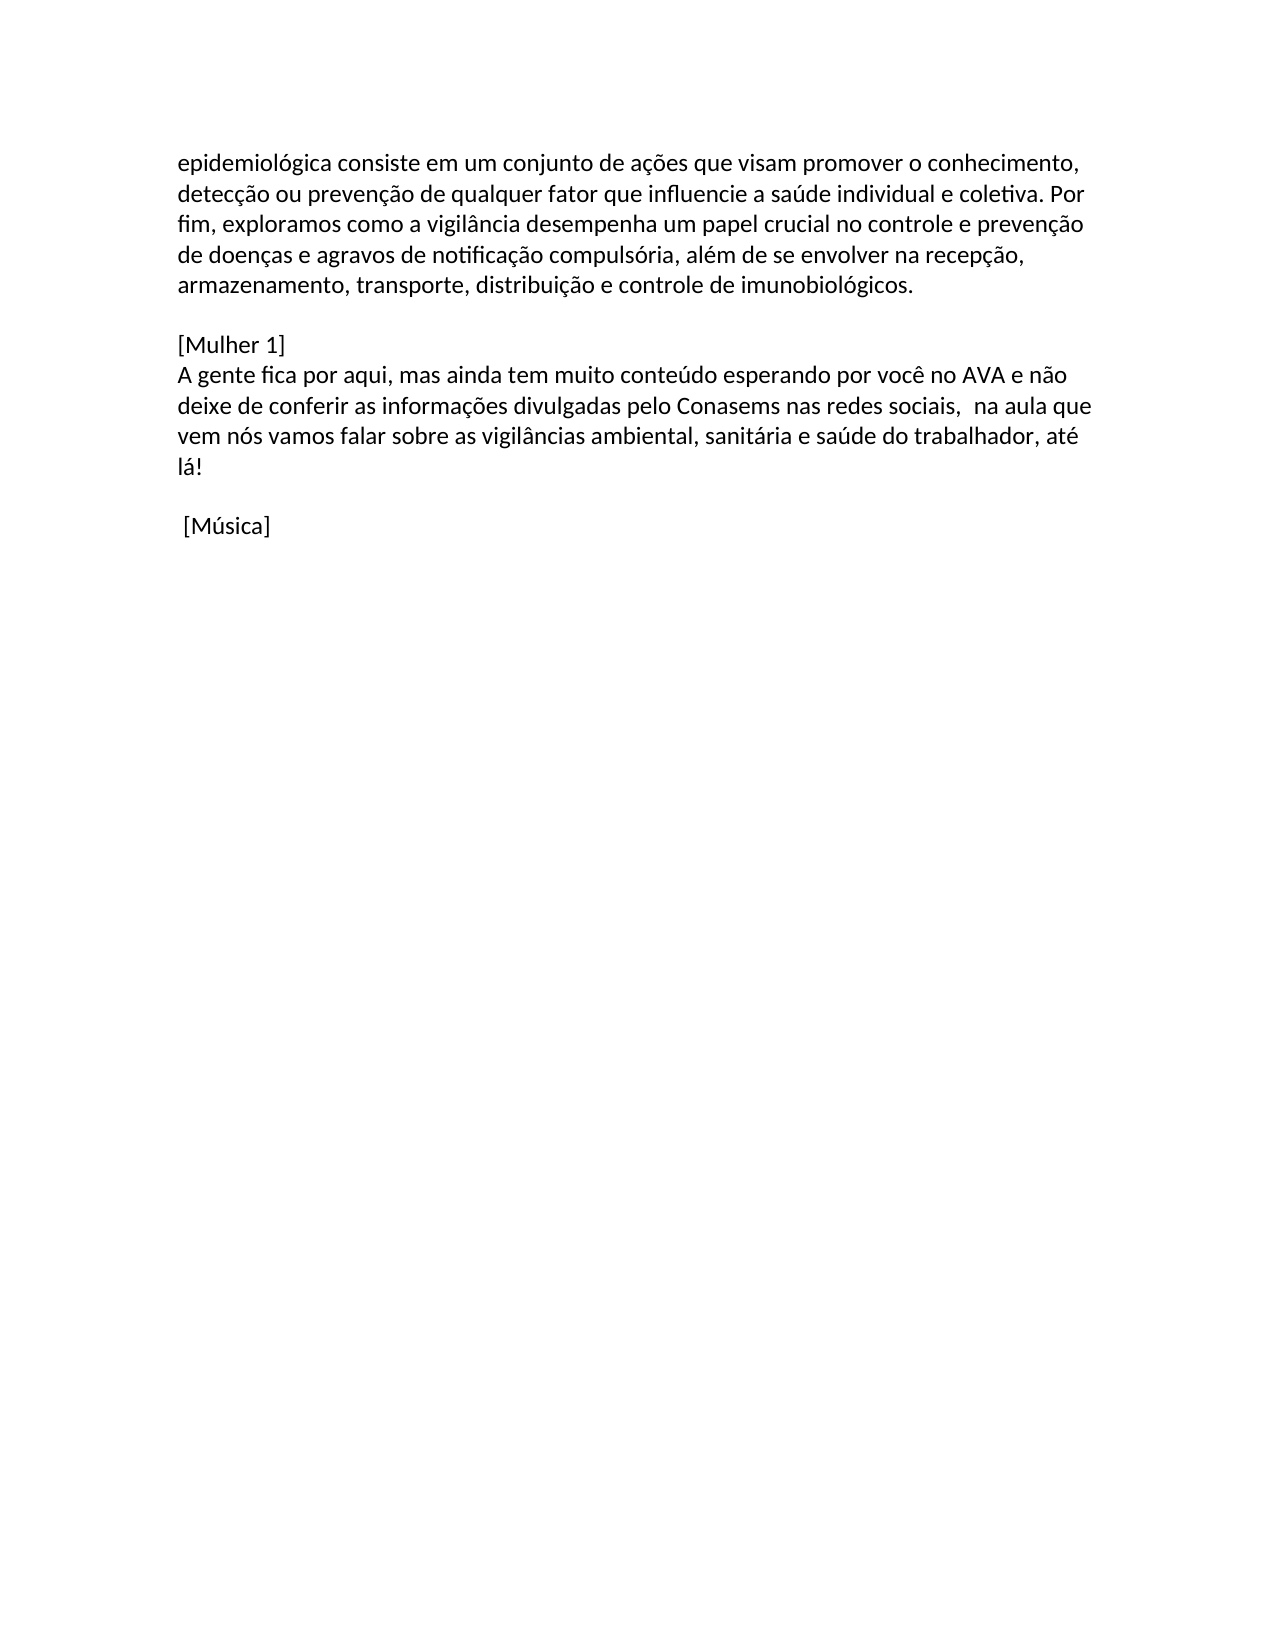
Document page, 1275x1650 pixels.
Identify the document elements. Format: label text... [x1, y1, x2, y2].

text A gente fica por aqui, mas ainda tem muito conteúdo esperando por você no AVA e não deixe de conferir as informações divulgadas pelo Conasems nas redes sociais, na aula que vem nós vamos falar sobre as vigilâncias ambiental, sanitária e saúde do trabalhador, até lá! [177, 359, 1098, 482]
text [Música] [177, 510, 1098, 541]
text epidemiológica consiste em um conjunto de ações que visam promover o conhecimento, detecção ou prevenção de qualquer fator que influencie a saúde individual e coletiva. Por fim, exploramos como a vigilância desempenha um papel crucial no controle e prevenção de doenças e agravos de notificação compulsória, além de se envolver na recepção, armazenamento, transporte, distribuição e controle de imunobiológicos. [177, 148, 1098, 300]
text [Mulher 1] [177, 329, 1098, 359]
